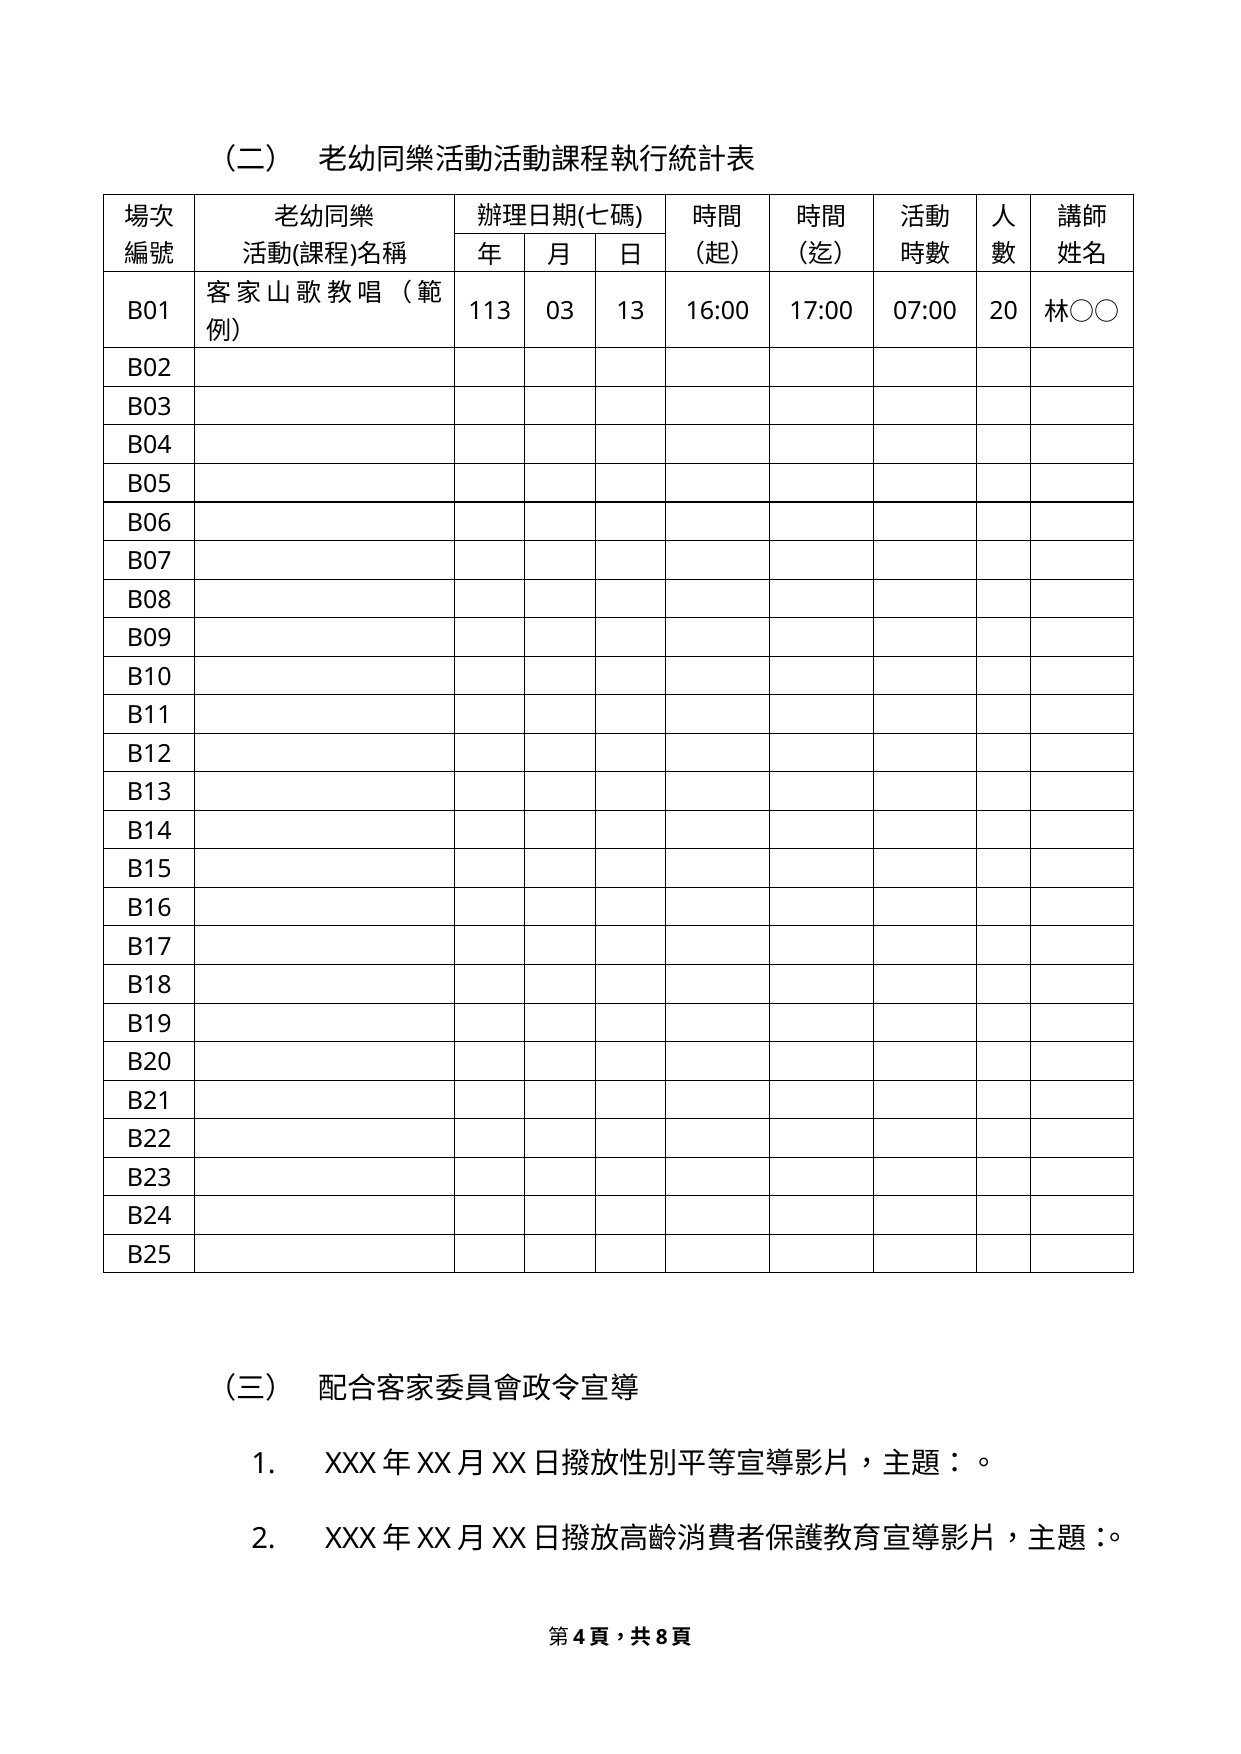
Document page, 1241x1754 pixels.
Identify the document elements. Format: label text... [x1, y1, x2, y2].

table_cell [1031, 849, 1133, 887]
table_cell 17:00 [770, 272, 873, 347]
table_cell [666, 849, 769, 887]
table_cell 月 [525, 234, 595, 271]
table_cell [195, 1004, 454, 1041]
table_cell [455, 580, 524, 617]
table_cell [977, 1235, 1030, 1272]
table_cell [666, 965, 769, 1002]
table_cell [455, 1119, 524, 1157]
table_cell [977, 1004, 1030, 1041]
list XXX年XX月XX日撥放高齡消費者保護教育宣導影片，主題：。 [251, 1498, 1122, 1573]
table_cell [195, 425, 454, 463]
table_header 活動 時數 [874, 195, 976, 271]
table_cell 年 [455, 234, 524, 271]
table_cell [525, 695, 595, 733]
table_cell 林○○ [1031, 272, 1133, 347]
table_cell [874, 1158, 976, 1195]
table_cell [1031, 580, 1133, 617]
table_cell [977, 888, 1030, 925]
table_cell [596, 734, 665, 771]
table_cell [455, 618, 524, 656]
table_cell [770, 657, 873, 694]
table_cell [455, 1081, 524, 1118]
table_cell [525, 387, 595, 424]
table_cell [596, 464, 665, 501]
table_cell [195, 348, 454, 386]
table_cell [596, 1119, 665, 1157]
table_cell [525, 811, 595, 848]
table_cell [596, 695, 665, 733]
table_cell [874, 1119, 976, 1157]
table_cell [596, 1042, 665, 1079]
table_cell [666, 1235, 769, 1272]
table_cell B24 [104, 1196, 194, 1234]
table_cell [525, 464, 595, 501]
table_cell B13 [104, 772, 194, 810]
table_cell [455, 387, 524, 424]
table_cell 07:00 [874, 272, 976, 347]
table_cell [770, 464, 873, 501]
table_cell [195, 1119, 454, 1157]
table_cell [666, 618, 769, 656]
list 配合客家委員會政令宣導 [207, 1348, 1122, 1423]
table_cell [195, 541, 454, 578]
list XXX年XX月XX日撥放性別平等宣導影片，主題：。 [251, 1423, 1122, 1498]
table_cell B07 [104, 541, 194, 578]
table_cell [770, 618, 873, 656]
table_cell [977, 849, 1030, 887]
table_cell [195, 1158, 454, 1195]
table_cell [455, 849, 524, 887]
table_cell [195, 811, 454, 848]
table_cell [525, 1081, 595, 1118]
table_cell [1031, 1081, 1133, 1118]
table_cell [1031, 772, 1133, 810]
table_cell [770, 695, 873, 733]
table_cell [455, 926, 524, 964]
table_cell [525, 734, 595, 771]
table_cell [977, 618, 1030, 656]
table_cell [1031, 1196, 1133, 1234]
table_cell B06 [104, 503, 194, 540]
table_cell [455, 1004, 524, 1041]
table_cell [195, 888, 454, 925]
table_cell [666, 1042, 769, 1079]
table_cell [525, 657, 595, 694]
table_cell 日 [596, 234, 665, 271]
table_cell B16 [104, 888, 194, 925]
table_cell [596, 1004, 665, 1041]
table_header 時間 （迄） [770, 195, 873, 271]
table_cell [770, 1081, 873, 1118]
table_cell [455, 772, 524, 810]
table_cell [874, 541, 976, 578]
table_cell [666, 387, 769, 424]
table_cell 113 [455, 272, 524, 347]
table_cell B20 [104, 1042, 194, 1079]
table_cell [455, 1235, 524, 1272]
table_cell [1031, 464, 1133, 501]
table_cell [874, 425, 976, 463]
table_cell [195, 926, 454, 964]
table_cell [195, 387, 454, 424]
table_cell [195, 580, 454, 617]
table_cell [666, 734, 769, 771]
table_cell [770, 503, 873, 540]
table_cell [874, 1196, 976, 1234]
table_cell [1031, 1158, 1133, 1195]
table_cell [977, 657, 1030, 694]
table_cell [455, 541, 524, 578]
table_cell [596, 1196, 665, 1234]
table_cell [596, 888, 665, 925]
table_cell [195, 1235, 454, 1272]
table_cell [874, 888, 976, 925]
table_cell [525, 425, 595, 463]
table_cell [666, 464, 769, 501]
table_cell [666, 926, 769, 964]
table_cell [874, 657, 976, 694]
table_cell [596, 618, 665, 656]
table_cell B22 [104, 1119, 194, 1157]
table_cell [977, 695, 1030, 733]
table_cell [666, 348, 769, 386]
table_cell [525, 348, 595, 386]
table_cell [874, 1004, 976, 1041]
table_cell B19 [104, 1004, 194, 1041]
table_cell B02 [104, 348, 194, 386]
table_cell [525, 1042, 595, 1079]
table_cell [666, 580, 769, 617]
table_cell B15 [104, 849, 194, 887]
table_cell [1031, 618, 1133, 656]
table_cell B05 [104, 464, 194, 501]
table_cell [525, 888, 595, 925]
table_cell [977, 926, 1030, 964]
table_cell [874, 926, 976, 964]
table_header 人數 [977, 195, 1030, 271]
table_cell [525, 1235, 595, 1272]
table_cell [525, 772, 595, 810]
table_cell [977, 387, 1030, 424]
table_cell [525, 503, 595, 540]
table_cell [596, 1235, 665, 1272]
table_cell [195, 1081, 454, 1118]
table_cell B09 [104, 618, 194, 656]
table_cell [195, 657, 454, 694]
table_cell [666, 1004, 769, 1041]
table_cell 03 [525, 272, 595, 347]
table_cell [666, 695, 769, 733]
table_cell 16:00 [666, 272, 769, 347]
table_cell [770, 888, 873, 925]
table_cell [770, 1004, 873, 1041]
table_cell [977, 541, 1030, 578]
table_cell [1031, 503, 1133, 540]
table_cell [977, 1158, 1030, 1195]
table_cell [977, 1042, 1030, 1079]
table_cell [977, 965, 1030, 1002]
table_cell [1031, 811, 1133, 848]
table_cell B04 [104, 425, 194, 463]
table_cell [596, 965, 665, 1002]
table_cell [874, 965, 976, 1002]
table_cell [596, 772, 665, 810]
table_cell [455, 464, 524, 501]
table_cell [455, 1196, 524, 1234]
table_cell [455, 695, 524, 733]
table_cell [770, 965, 873, 1002]
list 老幼同樂活動活動課程執行統計表 [207, 119, 1122, 194]
table_cell [874, 1235, 976, 1272]
table_cell [666, 1196, 769, 1234]
table_cell [195, 695, 454, 733]
table_cell [525, 849, 595, 887]
table_cell B14 [104, 811, 194, 848]
table_cell [455, 734, 524, 771]
table_cell [874, 348, 976, 386]
table_header 時間 （起） [666, 195, 769, 271]
table_cell [666, 541, 769, 578]
table_cell [195, 618, 454, 656]
table_cell [666, 657, 769, 694]
table_cell [770, 926, 873, 964]
table_cell [455, 348, 524, 386]
table_cell [770, 425, 873, 463]
table_cell B08 [104, 580, 194, 617]
table_cell [525, 618, 595, 656]
table_cell [770, 734, 873, 771]
table_cell [977, 503, 1030, 540]
table_cell [770, 1042, 873, 1079]
table_cell B23 [104, 1158, 194, 1195]
table_cell [1031, 734, 1133, 771]
table_cell 20 [977, 272, 1030, 347]
table_cell [770, 348, 873, 386]
table_cell [596, 811, 665, 848]
table_cell [874, 618, 976, 656]
table_cell [455, 965, 524, 1002]
table_cell [666, 811, 769, 848]
table_cell [666, 425, 769, 463]
table_cell [666, 772, 769, 810]
table_cell [770, 1196, 873, 1234]
table_cell [596, 926, 665, 964]
table_cell [977, 811, 1030, 848]
table_cell [977, 1119, 1030, 1157]
table_cell [195, 734, 454, 771]
table_cell [525, 1119, 595, 1157]
table_cell [874, 811, 976, 848]
table_cell [455, 1042, 524, 1079]
table_cell [1031, 425, 1133, 463]
table_cell [1031, 1235, 1133, 1272]
table_cell [770, 580, 873, 617]
table_cell [770, 772, 873, 810]
table_cell [1031, 657, 1133, 694]
table_cell [977, 425, 1030, 463]
table_cell [977, 348, 1030, 386]
table_cell [455, 811, 524, 848]
table_cell B12 [104, 734, 194, 771]
table_cell B03 [104, 387, 194, 424]
table_cell [874, 849, 976, 887]
table_cell [525, 1004, 595, 1041]
table_cell 客家山歌教唱（範例） [195, 272, 454, 347]
table_cell [195, 772, 454, 810]
table_cell [596, 425, 665, 463]
table_cell [596, 503, 665, 540]
table_cell [874, 1081, 976, 1118]
table_cell [1031, 1119, 1133, 1157]
table_cell [596, 657, 665, 694]
table_cell 13 [596, 272, 665, 347]
table_cell [596, 1158, 665, 1195]
table_cell [195, 464, 454, 501]
table_header 講師 姓名 [1031, 195, 1133, 271]
table_cell [874, 1042, 976, 1079]
table_cell [1031, 888, 1133, 925]
table_cell [525, 965, 595, 1002]
table_cell [770, 1158, 873, 1195]
table_cell [977, 734, 1030, 771]
table_cell [195, 1042, 454, 1079]
table_cell B10 [104, 657, 194, 694]
table_cell [596, 580, 665, 617]
table_cell [770, 811, 873, 848]
table_cell B25 [104, 1235, 194, 1272]
table_cell B18 [104, 965, 194, 1002]
table_cell [977, 772, 1030, 810]
table_cell [874, 734, 976, 771]
table_cell [596, 387, 665, 424]
table_cell [874, 387, 976, 424]
table_cell [770, 541, 873, 578]
table_cell [1031, 965, 1133, 1002]
table_cell [525, 580, 595, 617]
table_cell [874, 503, 976, 540]
table_cell [195, 965, 454, 1002]
table_cell [874, 464, 976, 501]
table_cell [195, 1196, 454, 1234]
table_cell [455, 1158, 524, 1195]
table_cell [874, 695, 976, 733]
table_cell [874, 580, 976, 617]
table_cell B17 [104, 926, 194, 964]
table_cell B01 [104, 272, 194, 347]
table_cell [666, 888, 769, 925]
table_cell [455, 503, 524, 540]
table_cell [1031, 348, 1133, 386]
table_cell [977, 580, 1030, 617]
table_cell B21 [104, 1081, 194, 1118]
table_cell [666, 1119, 769, 1157]
table_cell [596, 1081, 665, 1118]
table_cell [455, 425, 524, 463]
table_cell [1031, 1004, 1133, 1041]
table_cell [1031, 695, 1133, 733]
table_cell [770, 387, 873, 424]
table_cell [770, 1235, 873, 1272]
table_cell [525, 541, 595, 578]
table_cell [977, 1196, 1030, 1234]
table_cell [977, 464, 1030, 501]
table_header 辦理日期(七碼) [455, 195, 665, 233]
table_cell [455, 888, 524, 925]
table_cell [770, 849, 873, 887]
table_cell [666, 1081, 769, 1118]
table_header 老幼同樂 活動(課程)名稱 [195, 195, 454, 271]
table_cell [525, 1196, 595, 1234]
table_cell [1031, 926, 1133, 964]
table_cell [874, 772, 976, 810]
table_cell [666, 1158, 769, 1195]
table_cell B11 [104, 695, 194, 733]
table_cell [195, 849, 454, 887]
table_cell [1031, 541, 1133, 578]
table_cell [596, 541, 665, 578]
table_cell [195, 503, 454, 540]
table_cell [525, 926, 595, 964]
table_cell [770, 1119, 873, 1157]
table_cell [455, 657, 524, 694]
table_cell [596, 849, 665, 887]
table_cell [525, 1158, 595, 1195]
table_cell [666, 503, 769, 540]
table_cell [977, 1081, 1030, 1118]
table_cell [1031, 1042, 1133, 1079]
table_header 場次 編號 [104, 195, 194, 271]
table_cell [596, 348, 665, 386]
table_cell [1031, 387, 1133, 424]
